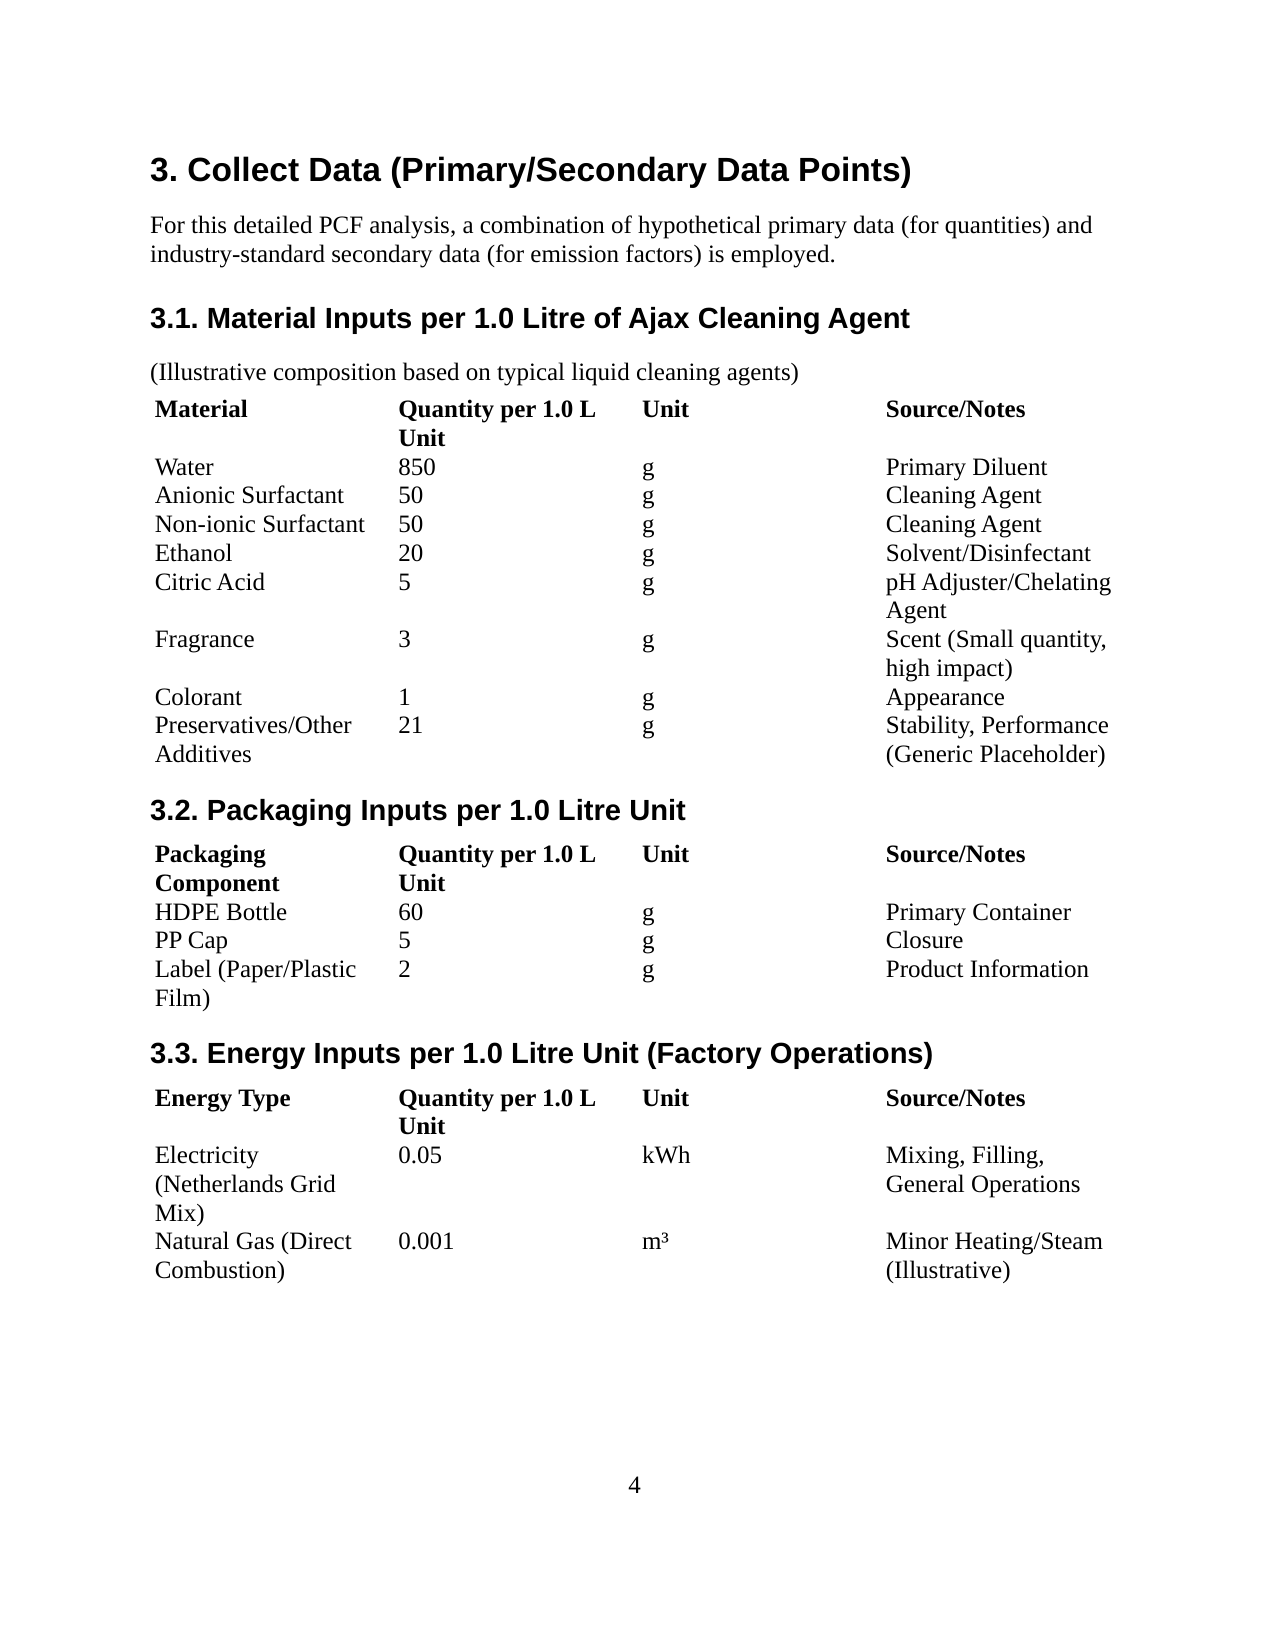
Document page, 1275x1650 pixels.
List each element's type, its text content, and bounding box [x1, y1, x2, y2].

text For this detailed PCF analysis, a combination of hypothetical primary data (for quantities) and industry-standard secondary data (for emission factors) is employed. [150, 210, 1125, 268]
table_header Source/Notes [881, 839, 1125, 897]
table_cell g [638, 538, 881, 567]
table_cell Preservatives/Other Additives [150, 711, 394, 768]
table_cell HDPE Bottle [150, 897, 394, 925]
table_cell g [638, 682, 881, 711]
subtitle 3.2. Packaging Inputs per 1.0 Litre Unit [150, 793, 1125, 827]
table_cell 50 [394, 509, 637, 538]
table_cell Minor Heating/Steam (Illustrative) [881, 1226, 1125, 1284]
table_cell 5 [394, 567, 637, 624]
table_cell g [638, 954, 881, 1012]
table_header Energy Type [150, 1083, 394, 1140]
table_header Unit [638, 394, 881, 452]
table_cell Non-ionic Surfactant [150, 509, 394, 538]
table_cell 3 [394, 624, 637, 682]
table_header Unit [638, 1083, 881, 1140]
table_cell g [638, 925, 881, 954]
table_cell 5 [394, 925, 637, 954]
table_cell Cleaning Agent [881, 509, 1125, 538]
table_header Source/Notes [881, 1083, 1125, 1140]
table_cell g [638, 481, 881, 509]
table_cell Cleaning Agent [881, 481, 1125, 509]
table_cell 850 [394, 452, 637, 481]
table_cell 60 [394, 897, 637, 925]
table_cell Ethanol [150, 538, 394, 567]
table_cell Anionic Surfactant [150, 481, 394, 509]
table_header Material [150, 394, 394, 452]
table_header Quantity per 1.0 L Unit [394, 839, 637, 897]
table_header Unit [638, 839, 881, 897]
table_cell 0.001 [394, 1226, 637, 1284]
table_cell g [638, 509, 881, 538]
table_cell Fragrance [150, 624, 394, 682]
table_cell g [638, 452, 881, 481]
table_cell Product Information [881, 954, 1125, 1012]
table_cell Primary Diluent [881, 452, 1125, 481]
table_cell Natural Gas (Direct Combustion) [150, 1226, 394, 1284]
table_cell g [638, 897, 881, 925]
table_cell 21 [394, 711, 637, 768]
table_cell PP Cap [150, 925, 394, 954]
table_cell Closure [881, 925, 1125, 954]
table_header Quantity per 1.0 L Unit [394, 394, 637, 452]
table_cell Primary Container [881, 897, 1125, 925]
table_cell 2 [394, 954, 637, 1012]
table_cell kWh [638, 1140, 881, 1226]
table_cell Solvent/Disinfectant [881, 538, 1125, 567]
table_cell 0.05 [394, 1140, 637, 1226]
table_cell pH Adjuster/Chelating Agent [881, 567, 1125, 624]
table_cell Scent (Small quantity, high impact) [881, 624, 1125, 682]
subtitle 3.3. Energy Inputs per 1.0 Litre Unit (Factory Operations) [150, 1037, 1125, 1070]
table_cell 1 [394, 682, 637, 711]
table_cell 20 [394, 538, 637, 567]
table_cell Stability, Performance (Generic Placeholder) [881, 711, 1125, 768]
table_cell Citric Acid [150, 567, 394, 624]
table_header Packaging Component [150, 839, 394, 897]
table_cell g [638, 624, 881, 682]
table_cell Water [150, 452, 394, 481]
subtitle 3.1. Material Inputs per 1.0 Litre of Ajax Cleaning Agent [150, 302, 1125, 335]
table_cell m³ [638, 1226, 881, 1284]
table_cell 50 [394, 481, 637, 509]
table_cell Electricity (Netherlands Grid Mix) [150, 1140, 394, 1226]
table_header Source/Notes [881, 394, 1125, 452]
table_cell g [638, 567, 881, 624]
subtitle 3. Collect Data (Primary/Secondary Data Points) [150, 150, 1125, 189]
table_cell g [638, 711, 881, 768]
table_cell Appearance [881, 682, 1125, 711]
text (Illustrative composition based on typical liquid cleaning agents) [150, 357, 1125, 385]
table_cell Mixing, Filling, General Operations [881, 1140, 1125, 1226]
table_cell Label (Paper/Plastic Film) [150, 954, 394, 1012]
table_cell Colorant [150, 682, 394, 711]
table_header Quantity per 1.0 L Unit [394, 1083, 637, 1140]
